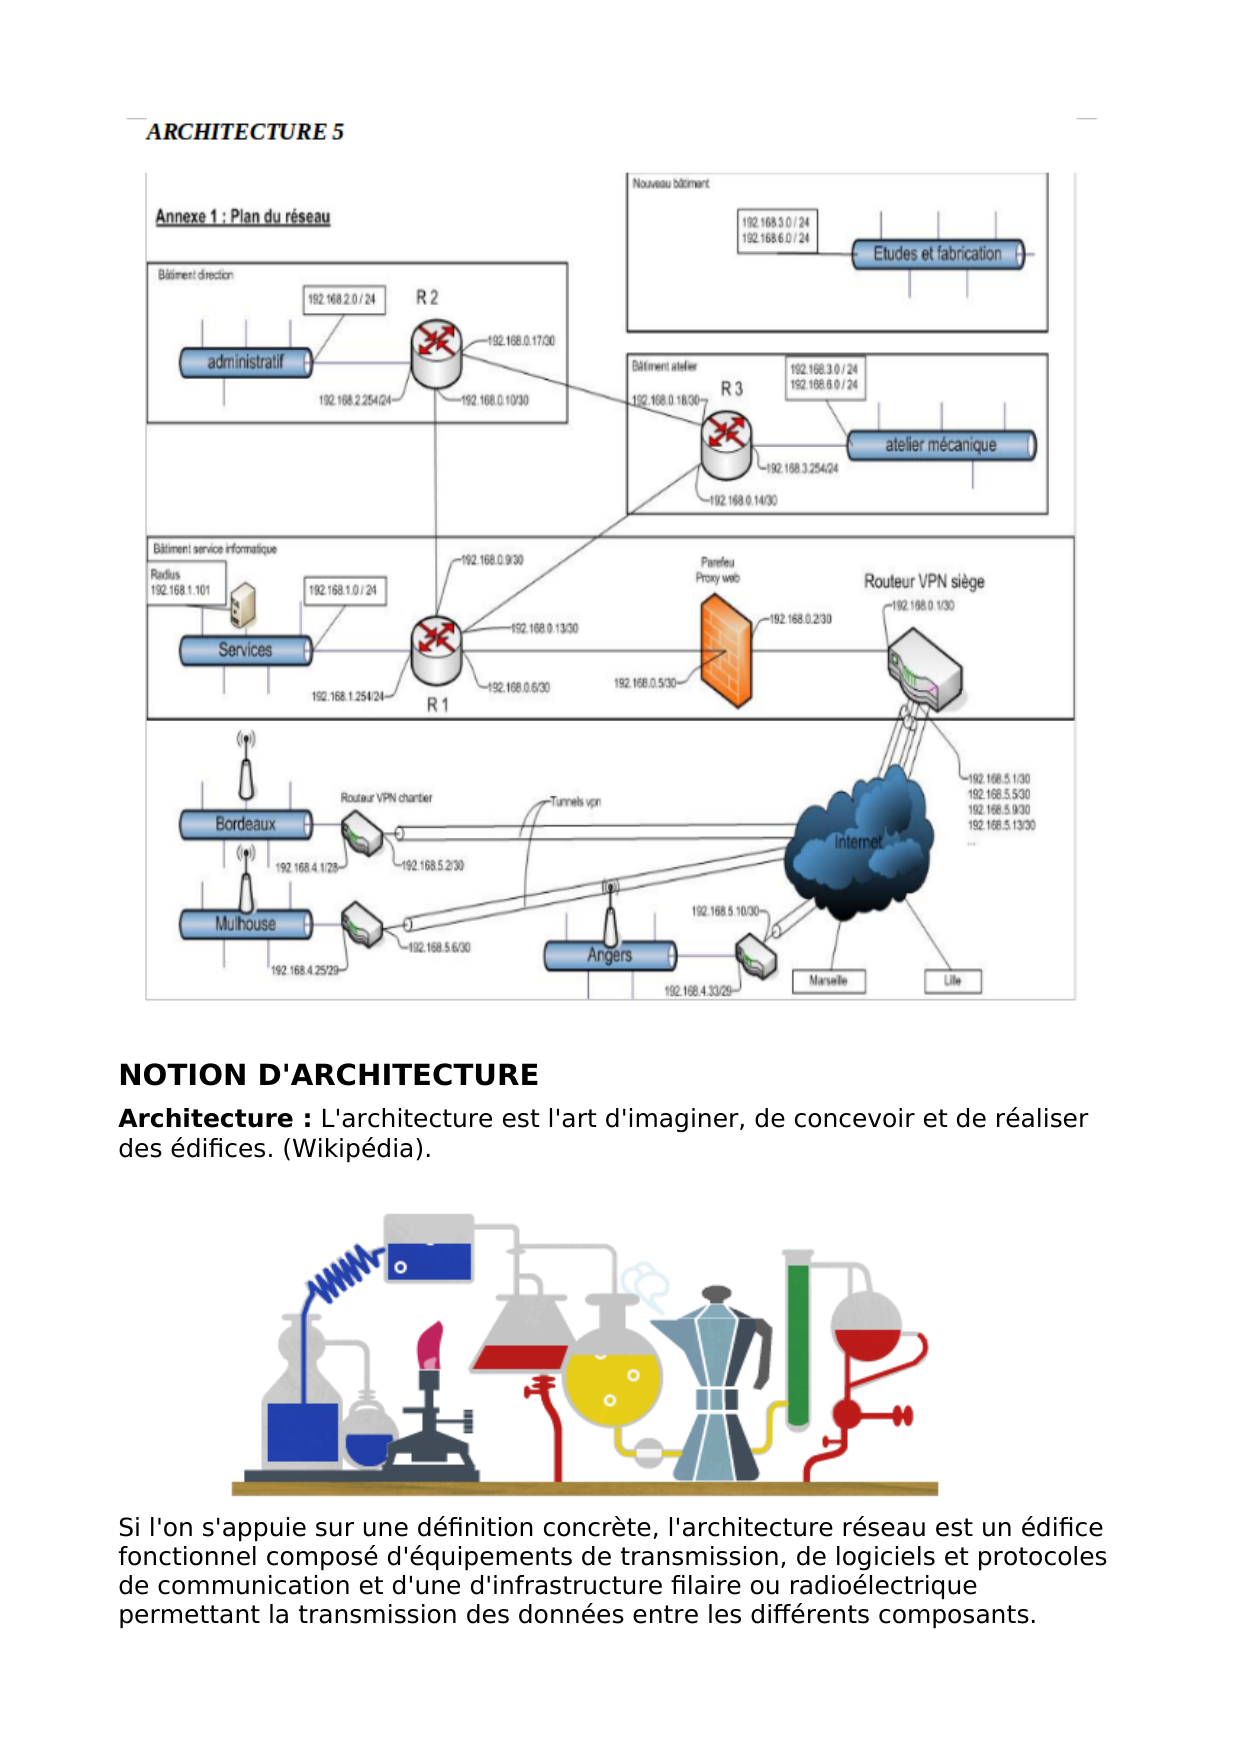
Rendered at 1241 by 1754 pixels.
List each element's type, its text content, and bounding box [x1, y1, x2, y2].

picture [118, 1175, 1001, 1501]
text Si l'on s'appuie sur une définition concrète, l'architecture réseau est un édifice fonctionnel composé d'équipements de transmission, de logiciels et protocoles de communication et d'une d'infrastructure filaire ou radioélectrique permettant la transmission des données entre les différents composants. [118, 1513, 1122, 1629]
subtitle NOTION D'ARCHITECTURE [118, 1058, 1122, 1092]
picture [118, 118, 1123, 1021]
text Architecture : L'architecture est l'art d'imaginer, de concevoir et de réaliser des édifices. (Wikipédia). [118, 1104, 1122, 1163]
